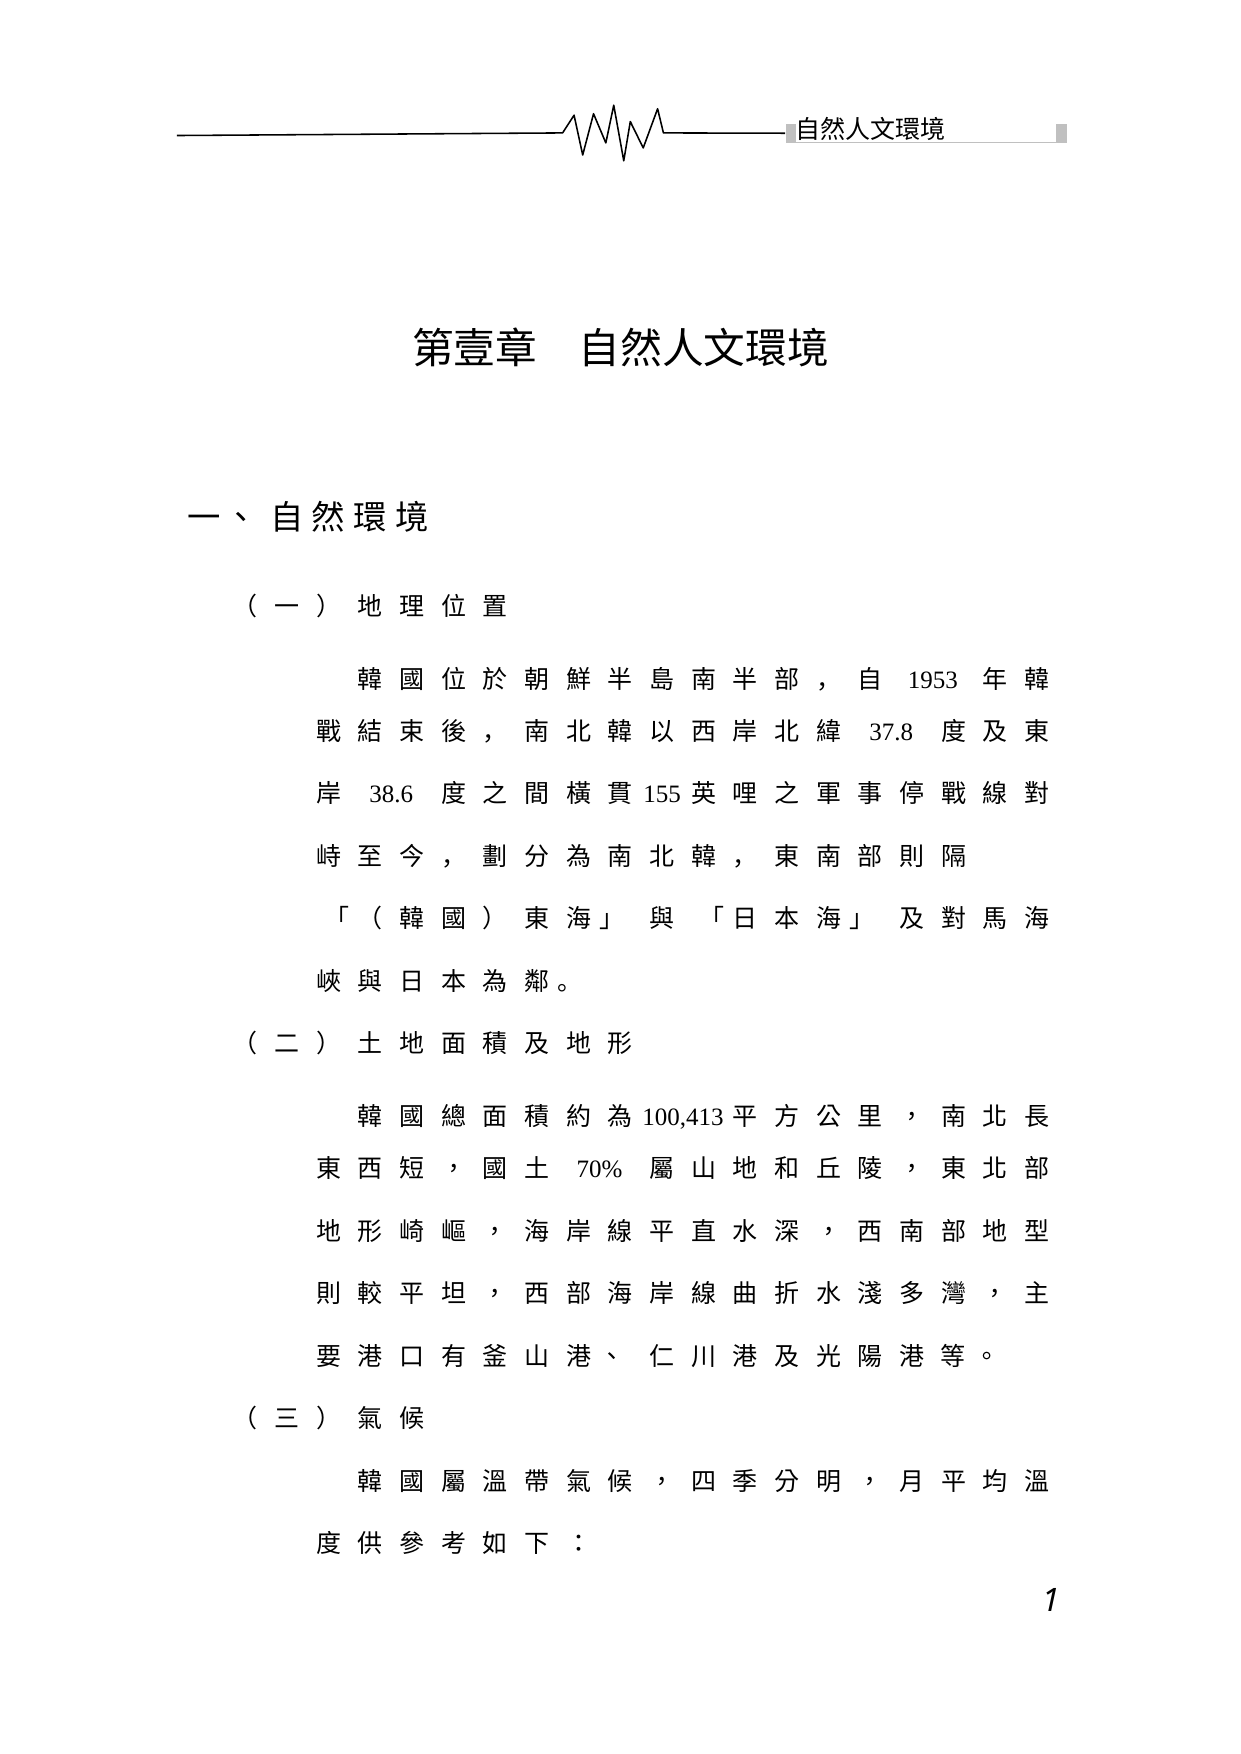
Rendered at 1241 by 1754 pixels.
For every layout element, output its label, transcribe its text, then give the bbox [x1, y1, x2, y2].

text 一、自然環境 [183, 473, 1058, 536]
text （二）土地面積及地形 [207, 1000, 1058, 1063]
text （三）氣候 [207, 1375, 1058, 1438]
text 韓國位於朝鮮半島南半部，自1953年韓戰結束後，南北韓以西岸北緯37.8度及東岸38.6度之間橫貫155英哩之軍事停戰線對峙至今，劃分為南北韓，東南部則隔「（韓國）東海」與「日本海」及對馬海峽與日本為鄰。 [281, 625, 1058, 1000]
text 第壹章 自然人文環境 [183, 304, 1058, 366]
text 韓國總面積約為100,413平方公里，南北長東西短，國土70%屬山地和丘陵，東北部地形崎嶇，海岸線平直水深，西南部地型則較平坦，西部海岸線曲折水淺多灣，主要港口有釜山港、仁川港及光陽港等。 [281, 1063, 1058, 1375]
text 韓國屬溫帶氣候，四季分明，月平均溫度供參考如下： [281, 1438, 1058, 1563]
text （一）地理位置 [207, 563, 1058, 625]
